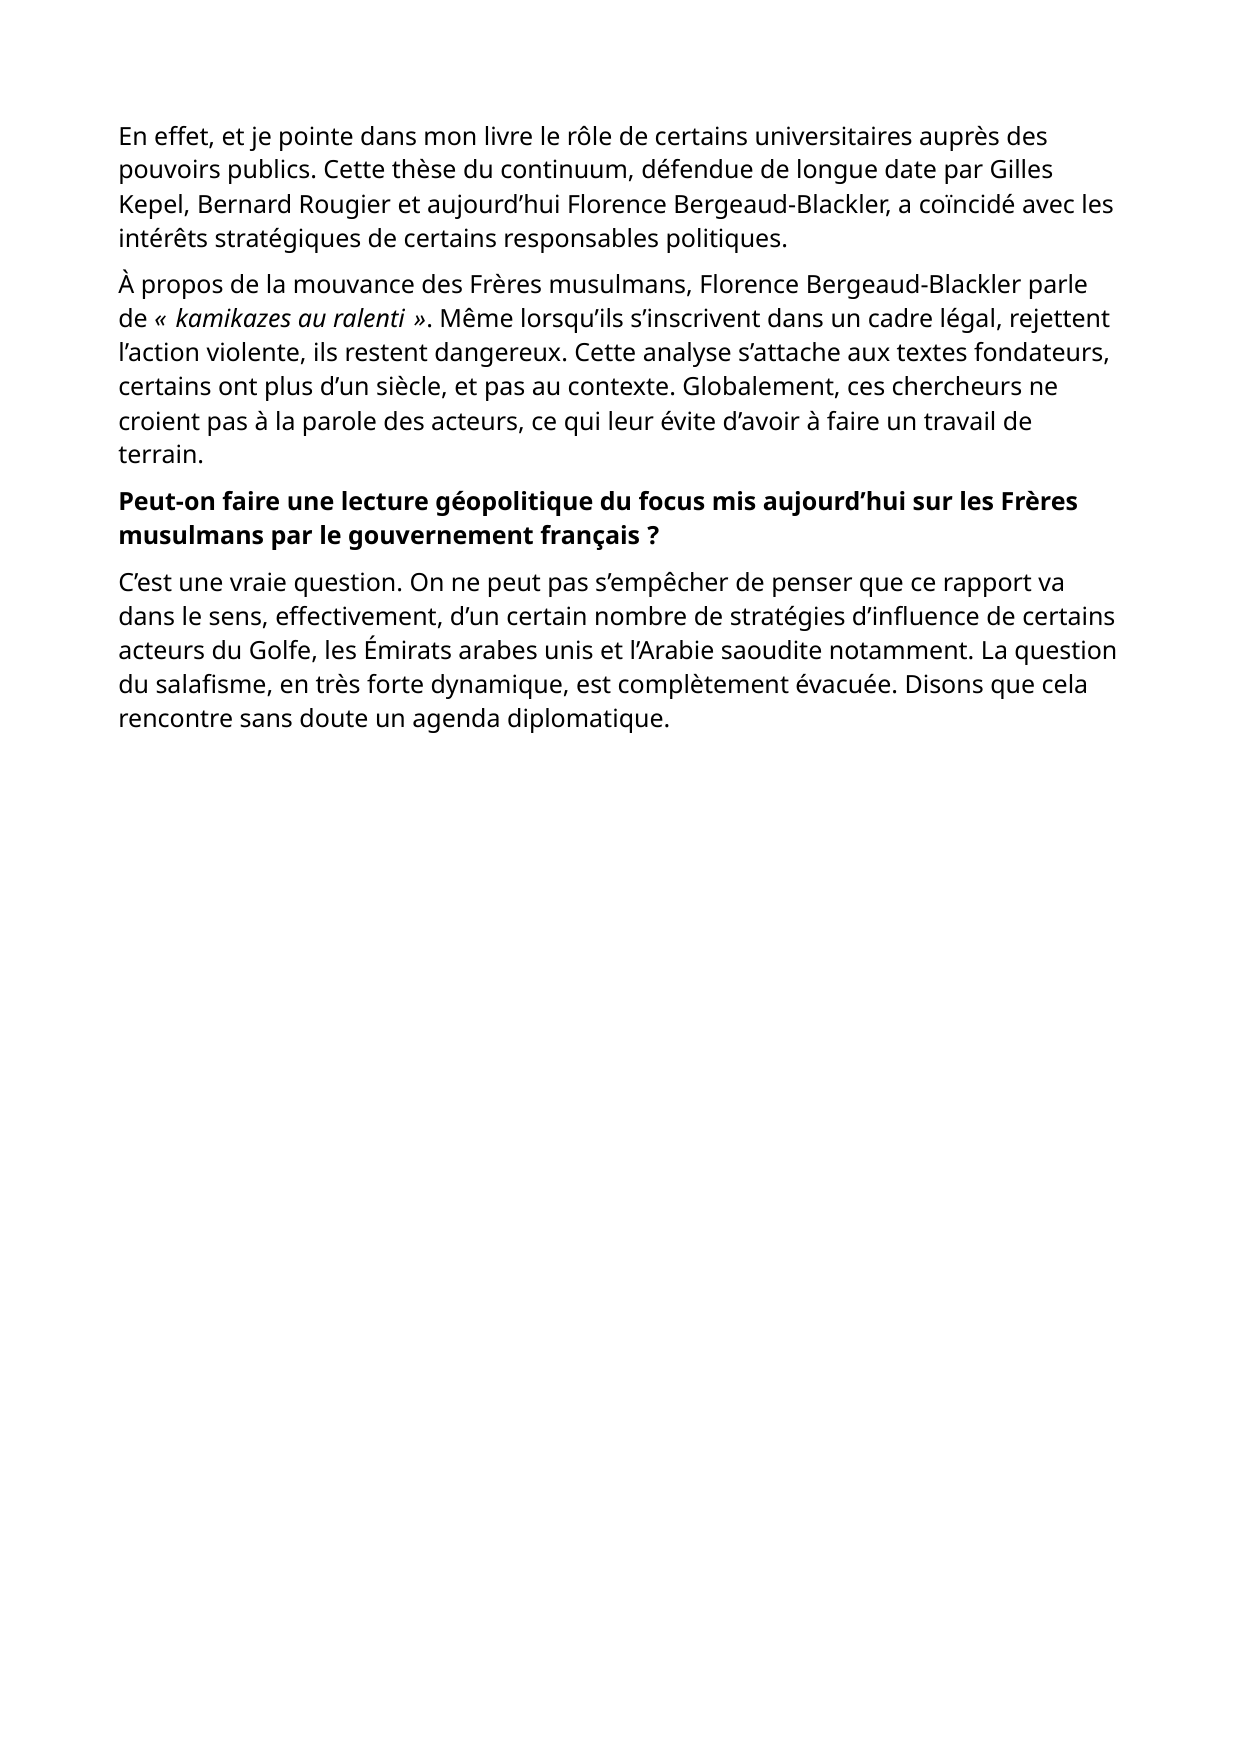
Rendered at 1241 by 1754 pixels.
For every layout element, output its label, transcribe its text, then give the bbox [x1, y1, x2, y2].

text À propos de la mouvance des Frères musulmans, Florence Bergeaud-Blackler parle de « kamikazes au ralenti ». Même lorsqu’ils s’inscrivent dans un cadre légal, rejettent l’action violente, ils restent dangereux. Cette analyse s’attache aux textes fondateurs, certains ont plus d’un siècle, et pas au contexte. Globalement, ces chercheurs ne croient pas à la parole des acteurs, ce qui leur évite d’avoir à faire un travail de terrain. [118, 267, 1122, 471]
text En effet, et je pointe dans mon livre le rôle de certains universitaires auprès des pouvoirs publics. Cette thèse du continuum, défendue de longue date par Gilles Kepel, Bernard Rougier et aujourd’hui Florence Bergeaud-Blackler, a coïncidé avec les intérêts stratégiques de certains responsables politiques. [118, 118, 1122, 254]
text C’est une vraie question. On ne peut pas s’empêcher de penser que ce rapport va dans le sens, effectivement, d’un certain nombre de stratégies d’influence de certains acteurs du Golfe, les Émirats arabes unis et l’Arabie saoudite notamment. La question du salafisme, en très forte dynamique, est complètement évacuée. Disons que cela rencontre sans doute un agenda diplomatique. [118, 564, 1122, 735]
text Peut-on faire une lecture géopolitique du focus mis aujourd’hui sur les Frères musulmans par le gouvernement français ? [118, 484, 1122, 552]
